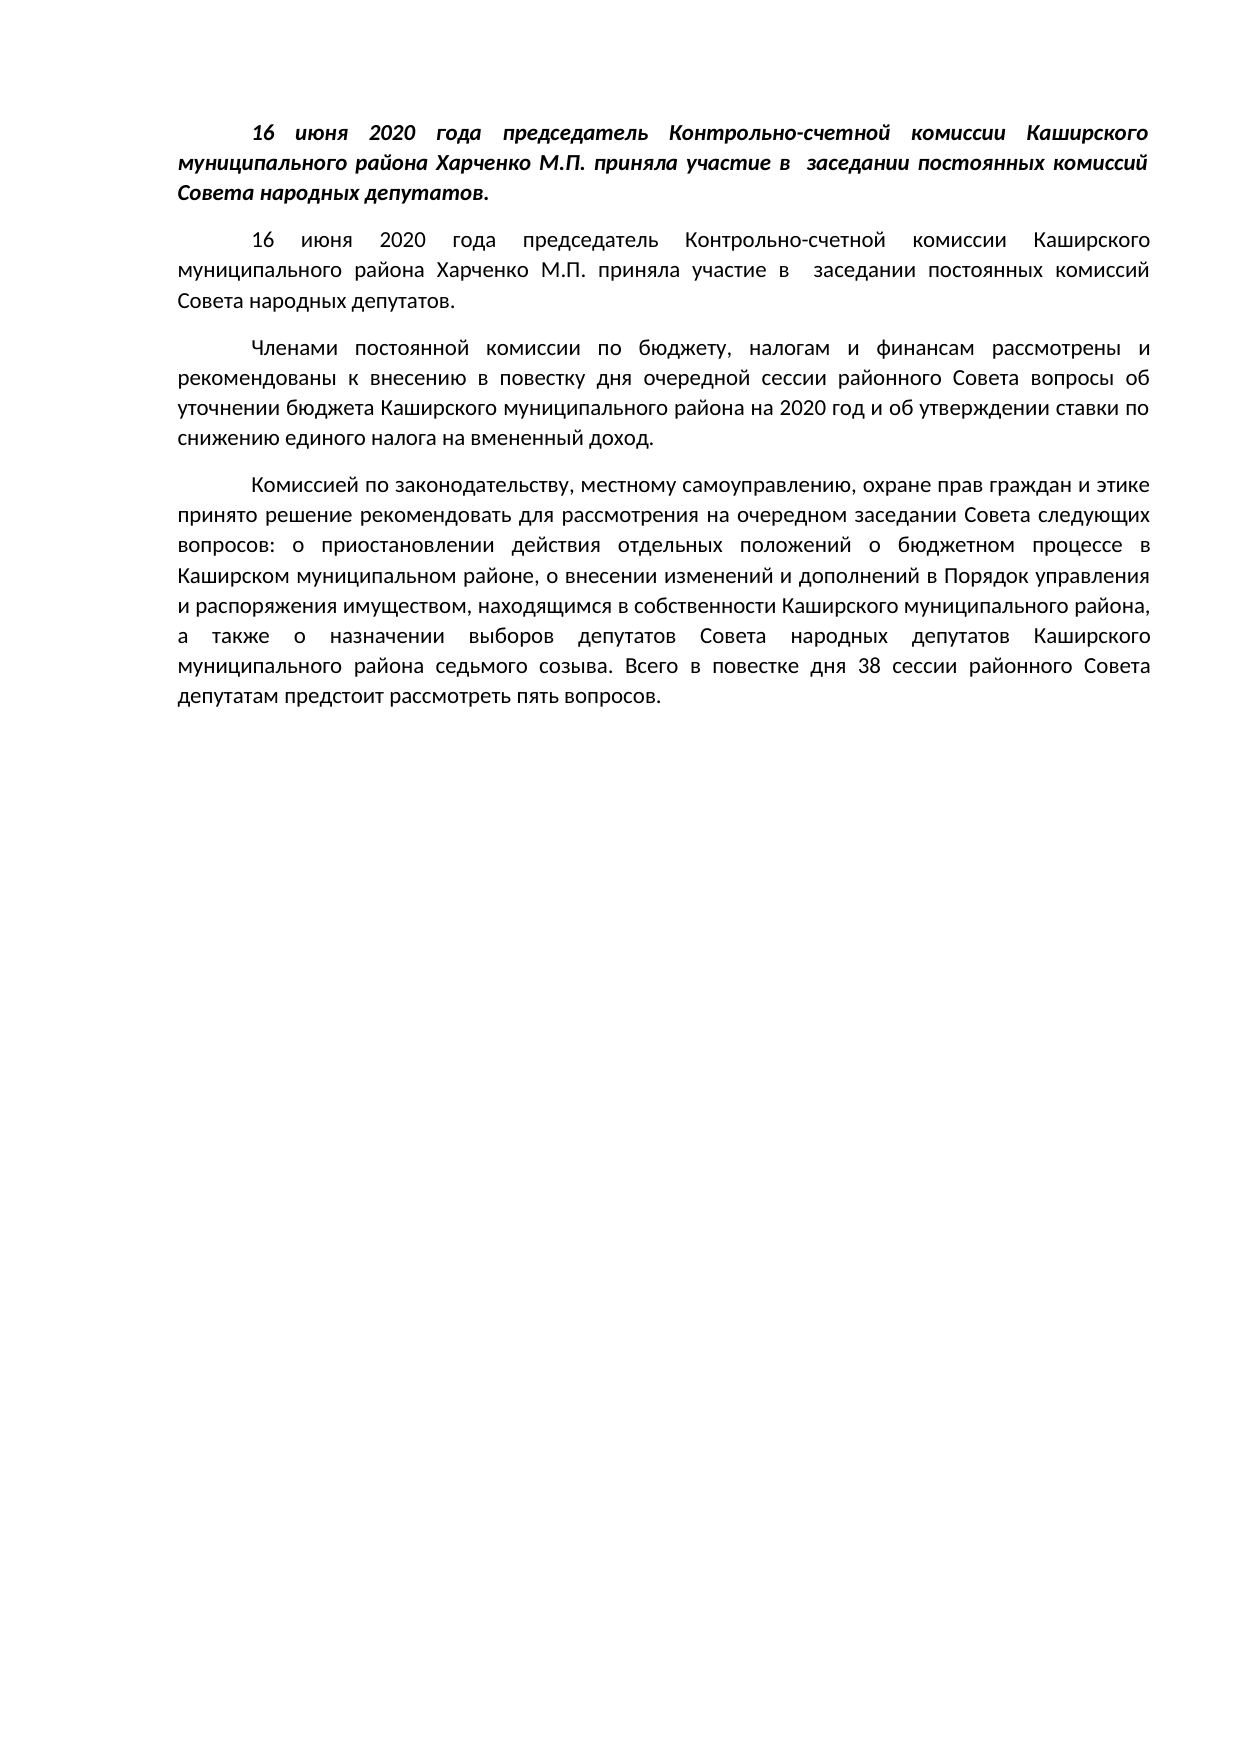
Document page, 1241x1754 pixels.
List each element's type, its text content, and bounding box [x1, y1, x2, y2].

text 16 июня 2020 года председатель Контрольно-счетной комиссии Каширского муниципального района Харченко М.П. приняла участие в заседании постоянных комиссий Совета народных депутатов. [177, 225, 1152, 314]
text 16 июня 2020 года председатель Контрольно-счетной комиссии Каширского муниципального района Харченко М.П. приняла участие в заседании постоянных комиссий Совета народных депутатов. [177, 118, 1152, 207]
text Членами постоянной комиссии по бюджету, налогам и финансам рассмотрены и рекомендованы к внесению в повестку дня очередной сессии районного Совета вопросы об уточнении бюджета Каширского муниципального района на 2020 год и об утверждении ставки по снижению единого налога на вмененный доход. [177, 333, 1152, 451]
text Комиссией по законодательству, местному самоуправлению, охране прав граждан и этике принято решение рекомендовать для рассмотрения на очередном заседании Совета следующих вопросов: о приостановлении действия отдельных положений о бюджетном процессе в Каширском муниципальном районе, о внесении изменений и дополнений в Порядок управления и распоряжения имуществом, находящимся в собственности Каширского муниципального района, а также о назначении выборов депутатов Совета народных депутатов Каширского муниципального района седьмого созыва. Всего в повестке дня 38 сессии районного Совета депутатам предстоит рассмотреть пять вопросов. [177, 470, 1152, 710]
